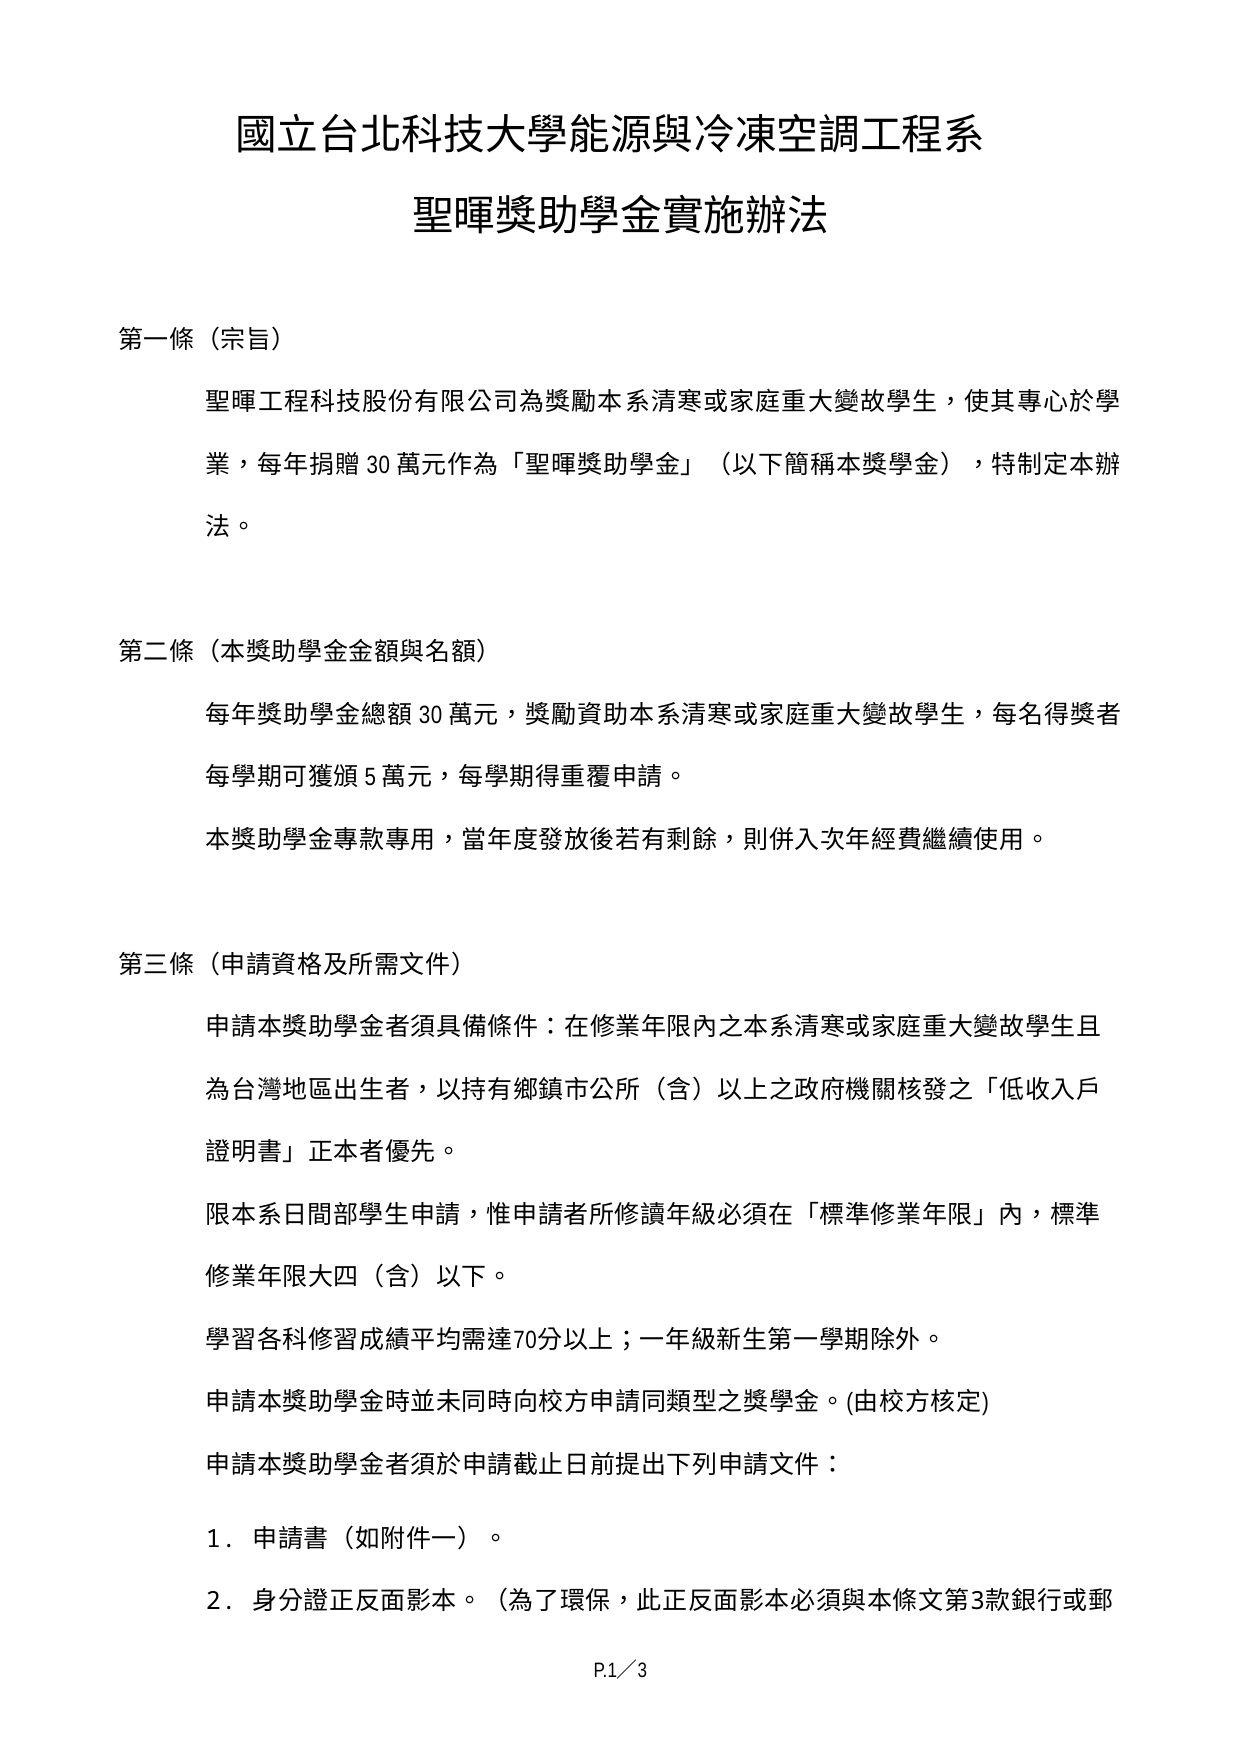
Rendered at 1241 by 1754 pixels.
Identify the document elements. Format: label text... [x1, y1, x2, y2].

text 第三條（申請資格及所需文件） [118, 921, 1122, 983]
text 1. 申請書（如附件一）。 [206, 1494, 1122, 1557]
text 限本系日間部學生申請，惟申請者所修讀年級必須在「標準修業年限」內，標準修業年限大四（含）以下。 [206, 1171, 1122, 1296]
text 第二條（本獎助學金金額與名額） [118, 608, 1122, 671]
text 國立台北科技大學能源與冷凍空調工程系 [118, 89, 1122, 152]
text 第一條（宗旨） [118, 296, 1122, 358]
text 每年獎助學金總額30萬元，獎勵資助本系清寒或家庭重大變故學生，每名得獎者每學期可獲頒5萬元，每學期得重覆申請。 [206, 671, 1122, 796]
text 聖暉獎助學金實施辦法 [118, 171, 1122, 233]
text 申請本獎助學金者須具備條件：在修業年限內之本系清寒或家庭重大變故學生且為台灣地區出生者，以持有鄉鎮市公所（含）以上之政府機關核發之「低收入戶證明書」正本者優先。 [206, 983, 1122, 1171]
text 本獎助學金專款專用，當年度發放後若有剩餘，則併入次年經費繼續使用。 [206, 796, 1122, 858]
text 申請本獎助學金者須於申請截止日前提出下列申請文件： [206, 1421, 1122, 1483]
text 學習各科修習成績平均需達70分以上；一年級新生第一學期除外。 [206, 1296, 1122, 1358]
text 申請本獎助學金時並未同時向校方申請同類型之獎學金。(由校方核定) [206, 1358, 1122, 1421]
text 聖暉工程科技股份有限公司為獎勵本系清寒或家庭重大變故學生，使其專心於學業，每年捐贈30萬元作為「聖暉獎助學金」（以下簡稱本獎學金），特制定本辦法。 [206, 358, 1122, 546]
text 2. 身分證正反面影本。（為了環保，此正反面影本必須與本條文第3款銀行或郵 [206, 1557, 1122, 1619]
